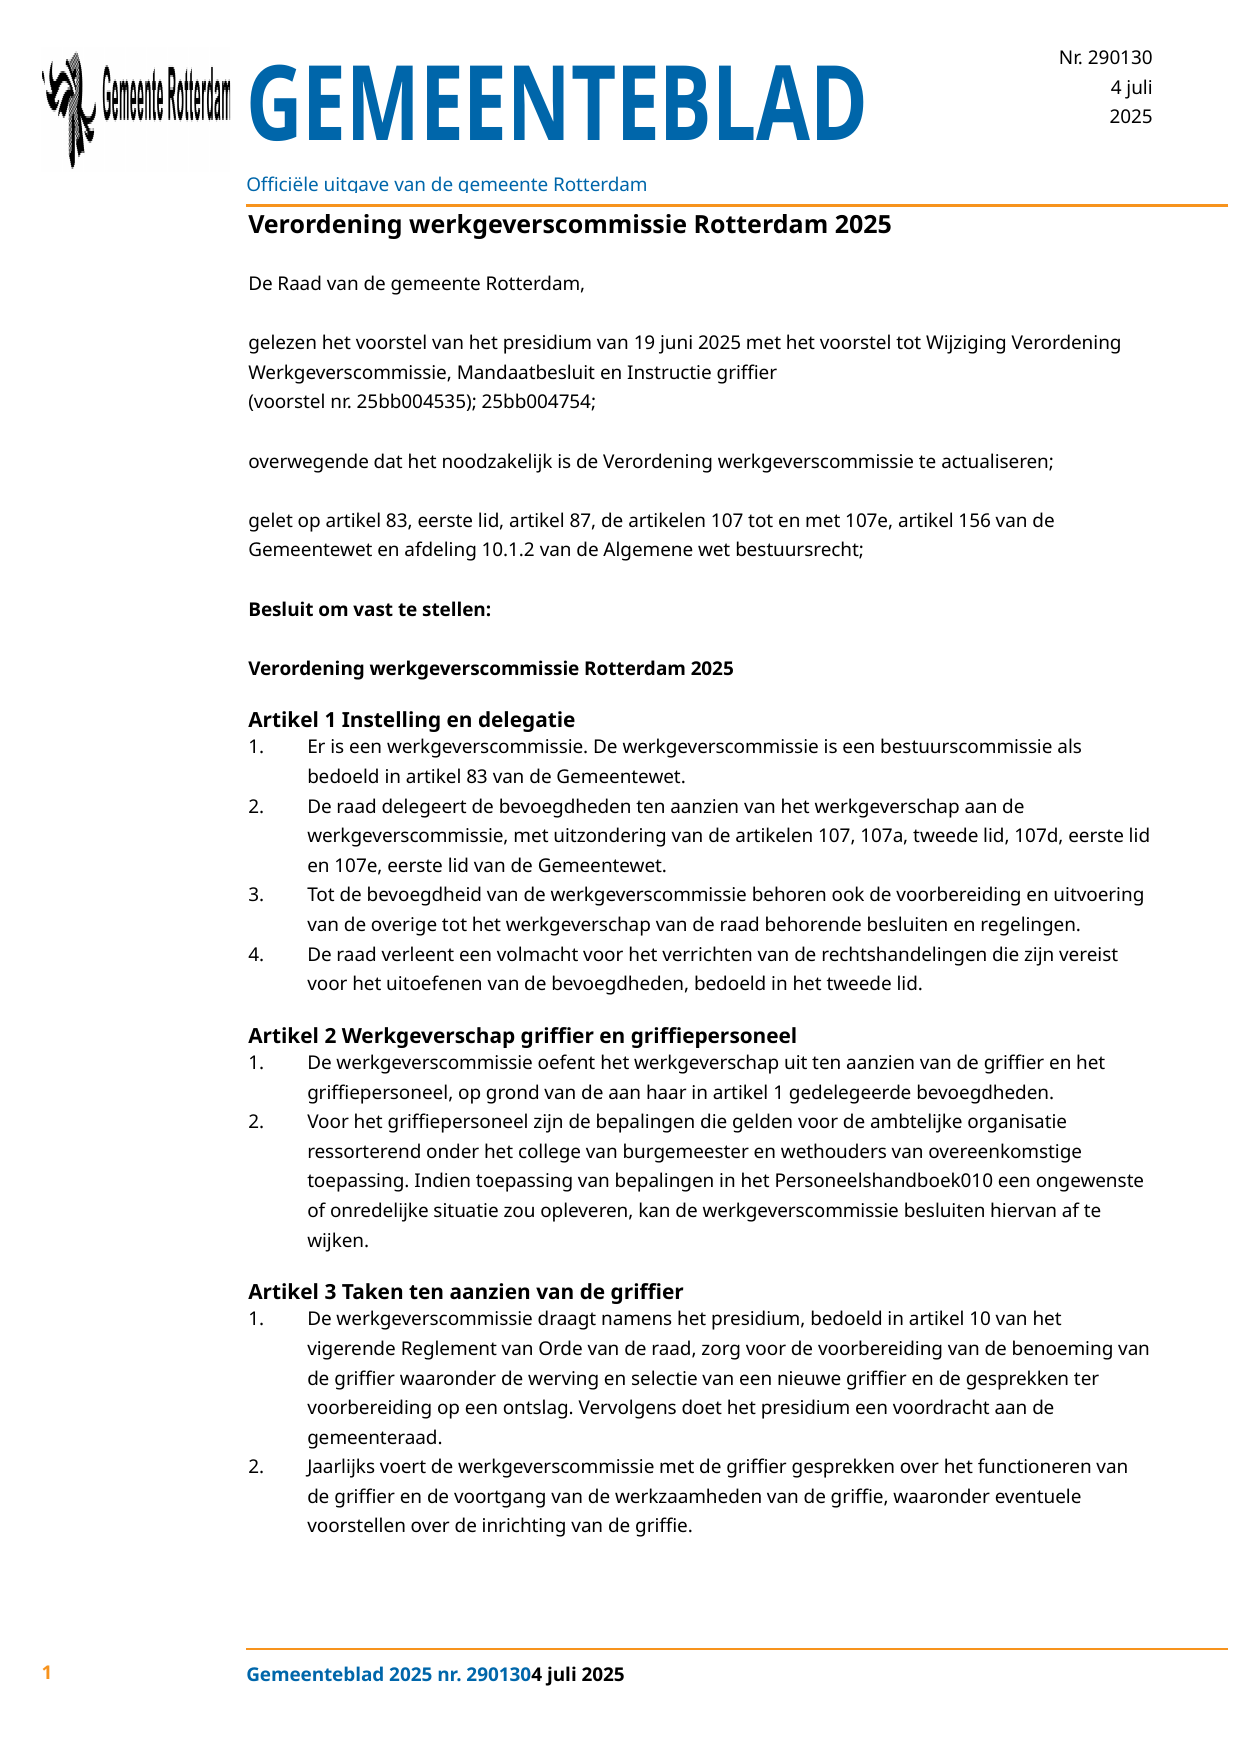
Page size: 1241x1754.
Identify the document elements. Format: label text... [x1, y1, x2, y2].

list De werkgeverscommissie oefent het werkgeverschap uit ten aanzien van de griffier en het griffiepersoneel, op grond van de aan haar in artikel 1 gedelegeerde bevoegdheden. [248, 1049, 1152, 1104]
text Artikel 3 Taken ten aanzien van de griffier [248, 1277, 1152, 1306]
text overwegende dat het noodzakelijk is de Verordening werkgeverscommissie te actualiseren; [248, 448, 1152, 473]
text Verordening werkgeverscommissie Rotterdam 2025 [248, 207, 1152, 241]
list Er is een werkgeverscommissie. De werkgeverscommissie is een bestuurscommissie als bedoeld in artikel 83 van de Gemeentewet. [248, 734, 1152, 789]
text Besluit om vast te stellen: [248, 596, 1152, 621]
text De Raad van de gemeente Rotterdam, [248, 270, 1152, 296]
text Artikel 2 Werkgeverschap griffier en griffiepersoneel [248, 1021, 1152, 1049]
list Tot de bevoegdheid van de werkgeverscommissie behoren ook de voorbereiding en uitvoering van de overige tot het werkgeverschap van de raad behorende besluiten en regelingen. [248, 882, 1152, 937]
text gelezen het voorstel van het presidium van 19 juni 2025 met het voorstel tot Wijziging Verordening Werkgeverscommissie, Mandaatbesluit en Instructie griffier [248, 329, 1152, 385]
list De werkgeverscommissie draagt namens het presidium, bedoeld in artikel 10 van het vigerende Reglement van Orde van de raad, zorg voor de voorbereiding van de benoeming van de griffier waaronder de werving en selectie van een nieuwe griffier en de gesprekken ter voorbereiding op een ontslag. Vervolgens doet het presidium een voordracht aan de gemeenteraad. [248, 1306, 1152, 1450]
text (voorstel nr. 25bb004535); 25bb004754; [248, 389, 1152, 414]
list De raad verleent een volmacht voor het verrichten van de rechtshandelingen die zijn vereist voor het uitoefenen van de bevoegdheden, bedoeld in het tweede lid. [248, 941, 1152, 996]
list De raad delegeert de bevoegdheden ten aanzien van het werkgeverschap aan de werkgeverscommissie, met uitzondering van de artikelen 107, 107a, tweede lid, 107d, eerste lid en 107e, eerste lid van de Gemeentewet. [248, 793, 1152, 878]
text gelet op artikel 83, eerste lid, artikel 87, de artikelen 107 tot en met 107e, artikel 156 van de Gemeentewet en afdeling 10.1.2 van de Algemene wet bestuursrecht; [248, 507, 1152, 562]
list Jaarlijks voert de werkgeverscommissie met de griffier gesprekken over het functioneren van de griffier en de voortgang van de werkzaamheden van de griffie, waaronder eventuele voorstellen over de inrichting van de griffie. [248, 1453, 1152, 1538]
text Verordening werkgeverscommissie Rotterdam 2025 [248, 655, 1152, 681]
text Artikel 1 Instelling en delegatie [248, 705, 1152, 734]
list Voor het griffiepersoneel zijn de bepalingen die gelden voor de ambtelijke organisatie ressorterend onder het college van burgemeester en wethouders van overeenkomstige toepassing. Indien toepassing van bepalingen in het Personeelshandboek010 een ongewenste of onredelijke situatie zou opleveren, kan de werkgeverscommissie besluiten hiervan af te wijken. [248, 1108, 1152, 1252]
picture [41, 47, 231, 172]
